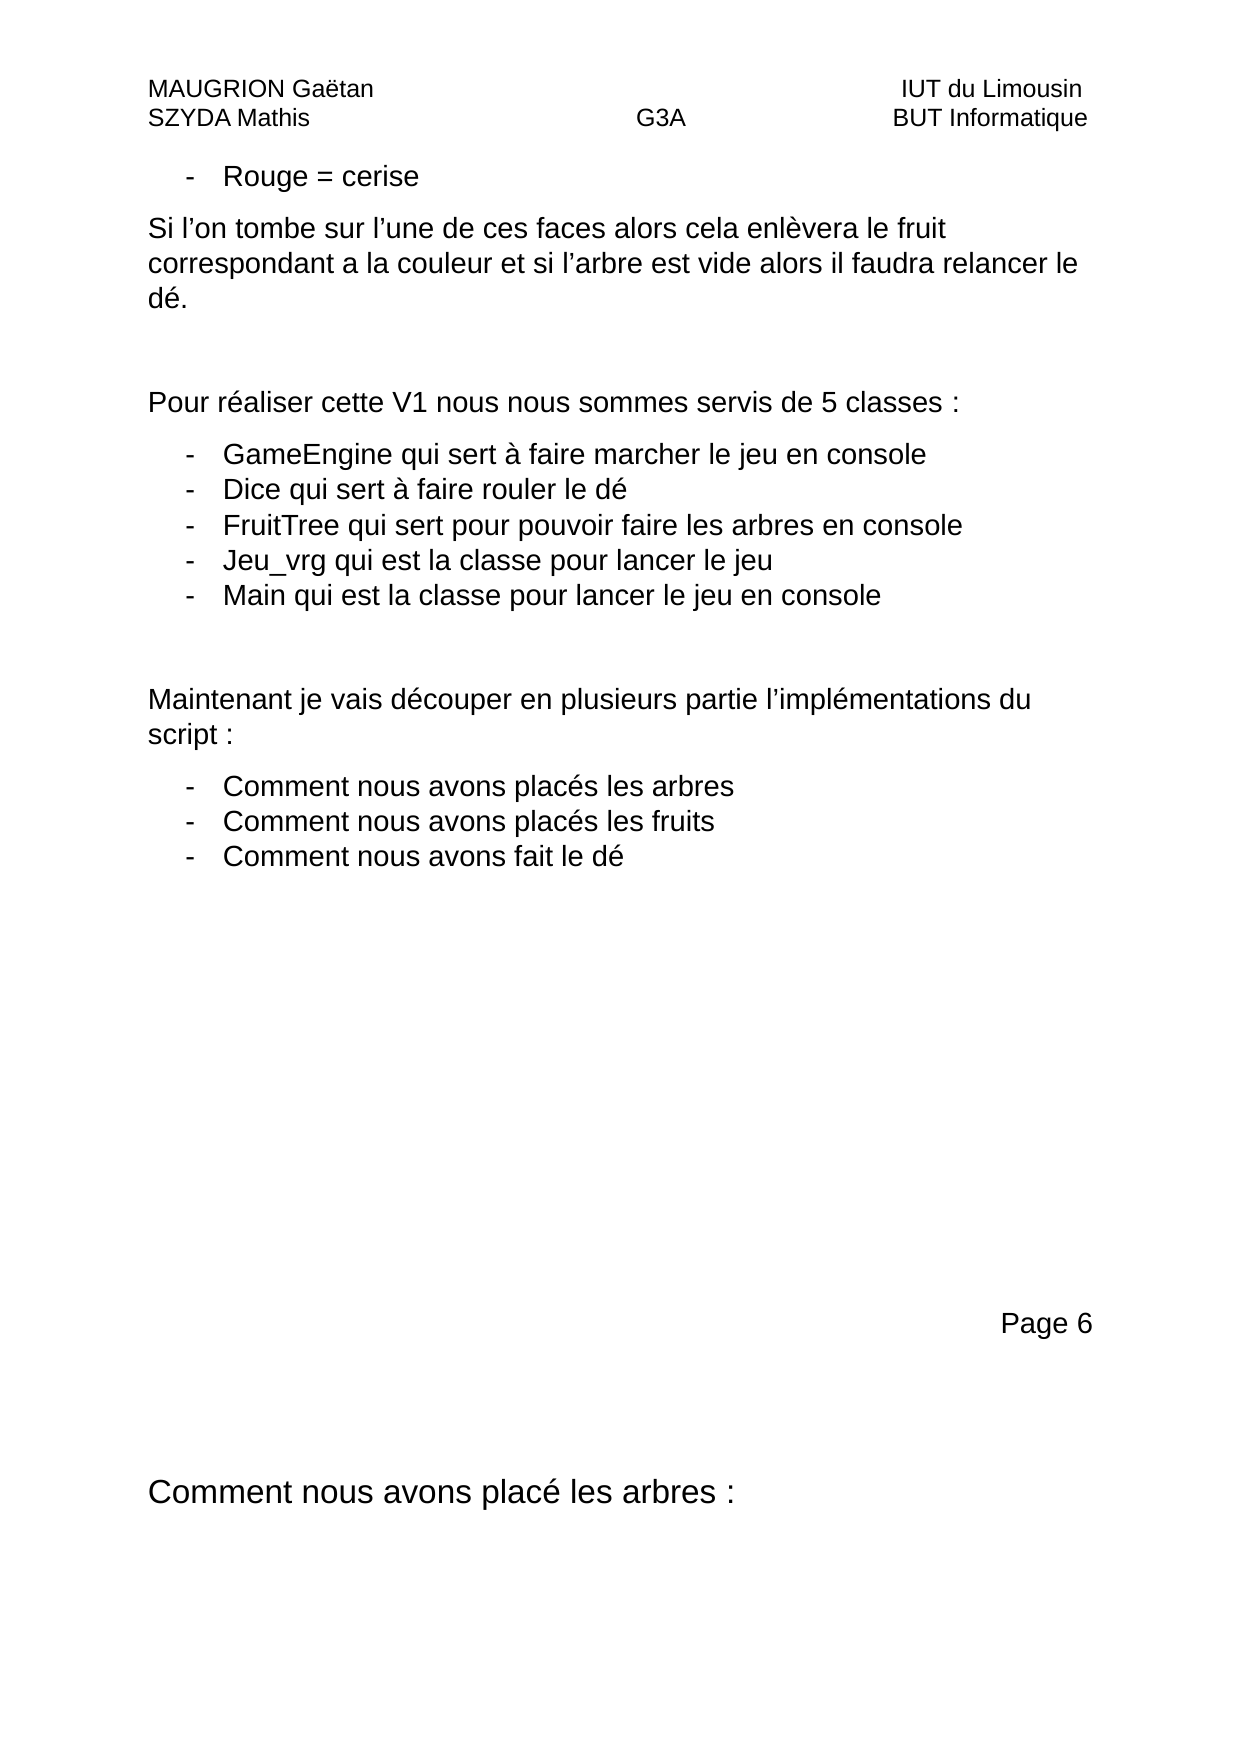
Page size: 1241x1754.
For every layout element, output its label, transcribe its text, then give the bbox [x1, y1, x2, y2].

list Rouge = cerise [185, 159, 1093, 193]
list Jeu_vrg qui est la classe pour lancer le jeu [185, 543, 1093, 576]
list Main qui est la classe pour lancer le jeu en console [185, 578, 1093, 612]
text Page 6 [148, 1306, 1093, 1340]
list Comment nous avons placés les fruits [185, 804, 1093, 838]
list GameEngine qui sert à faire marcher le jeu en console [185, 437, 1093, 471]
text Maintenant je vais découper en plusieurs partie l’implémentations du script : [148, 682, 1093, 751]
text Si l’on tombe sur l’une de ces faces alors cela enlèvera le fruit correspondant a la couleur et si l’arbre est vide alors il faudra relancer le dé. [148, 211, 1093, 315]
text Comment nous avons placé les arbres : [148, 1472, 1093, 1510]
list FruitTree qui sert pour pouvoir faire les arbres en console [185, 508, 1093, 541]
list Dice qui sert à faire rouler le dé [185, 472, 1093, 506]
list Comment nous avons fait le dé [185, 839, 1093, 873]
list Comment nous avons placés les arbres [185, 769, 1093, 802]
text Pour réaliser cette V1 nous nous sommes servis de 5 classes : [148, 385, 1093, 419]
